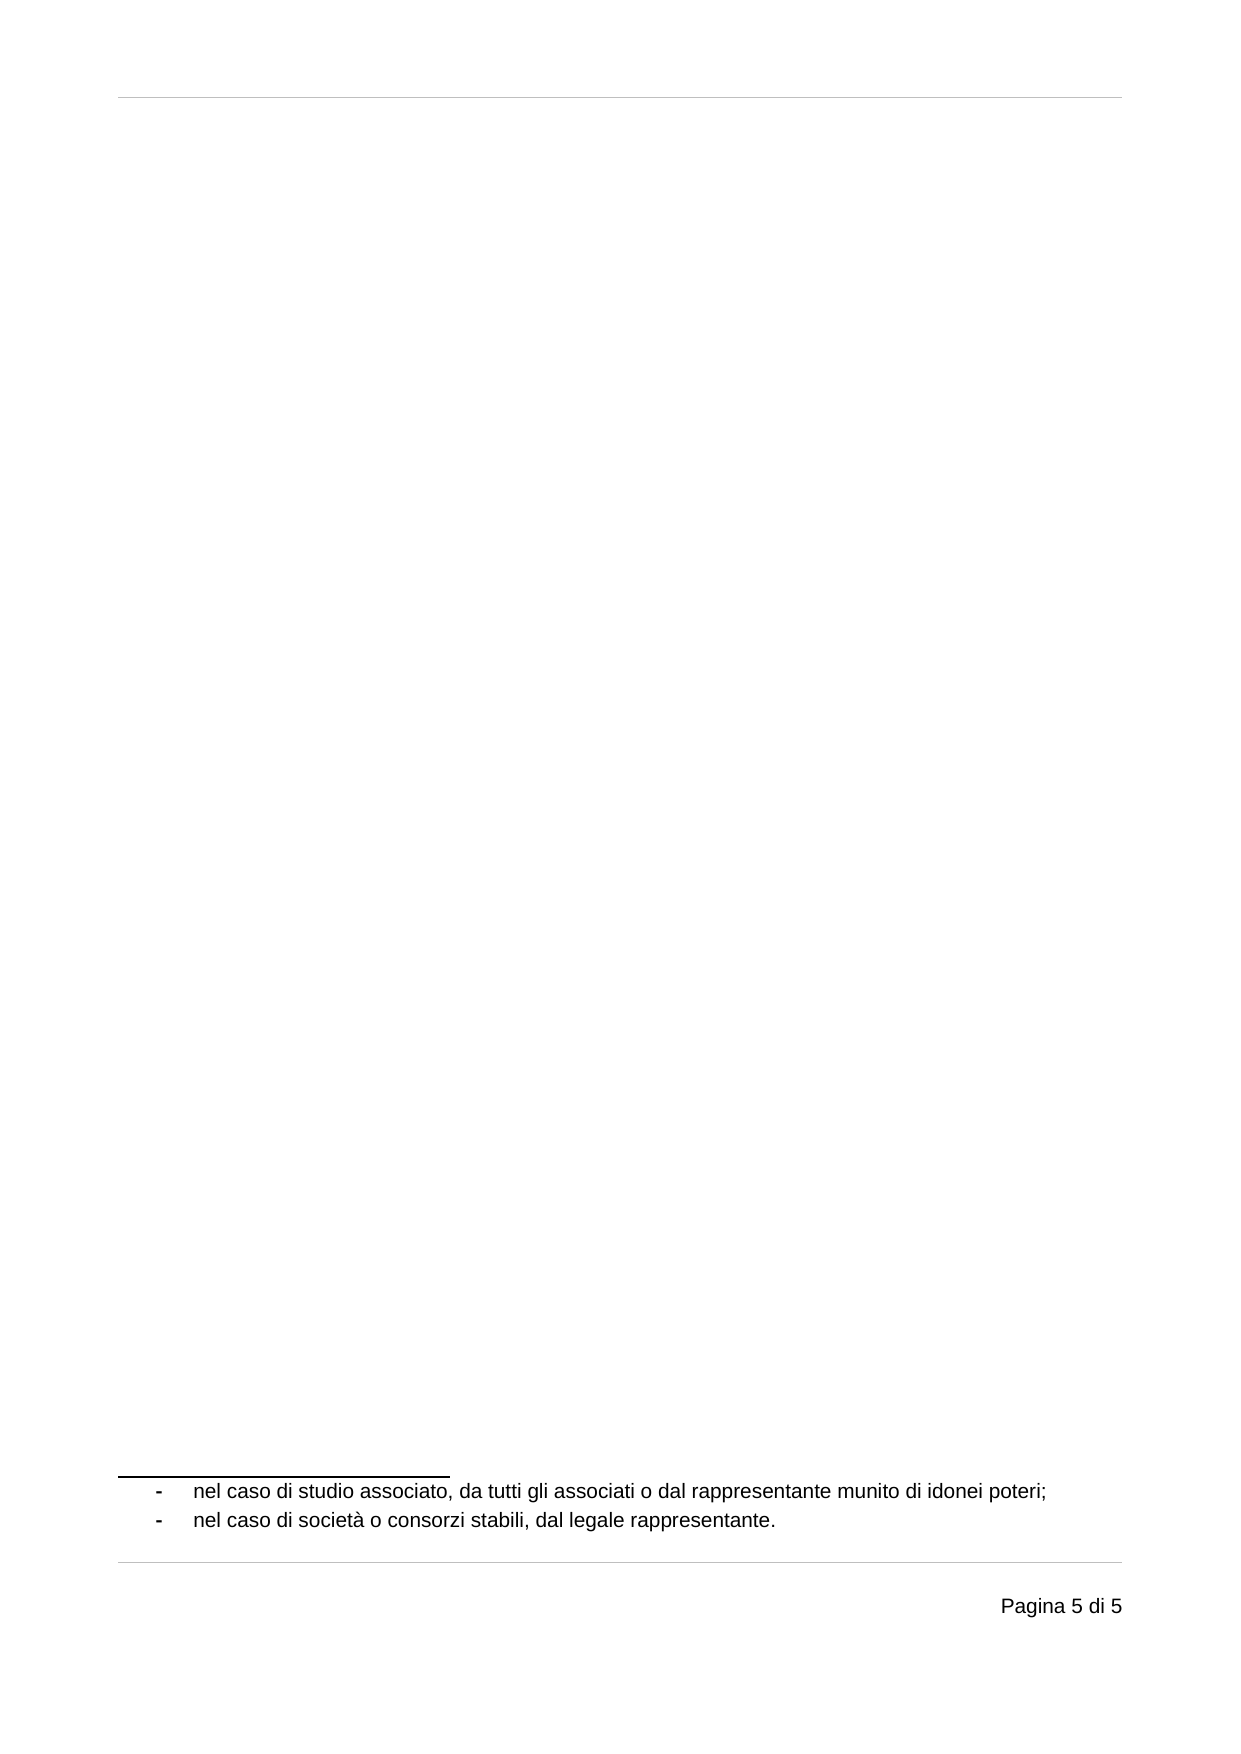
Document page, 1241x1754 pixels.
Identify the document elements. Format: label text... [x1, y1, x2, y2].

list nel caso di studio associato, da tutti gli associati o dal rappresentante munito di idonei poteri; [156, 1477, 1122, 1505]
list nel caso di società o consorzi stabili, dal legale rappresentante. [156, 1505, 1122, 1533]
